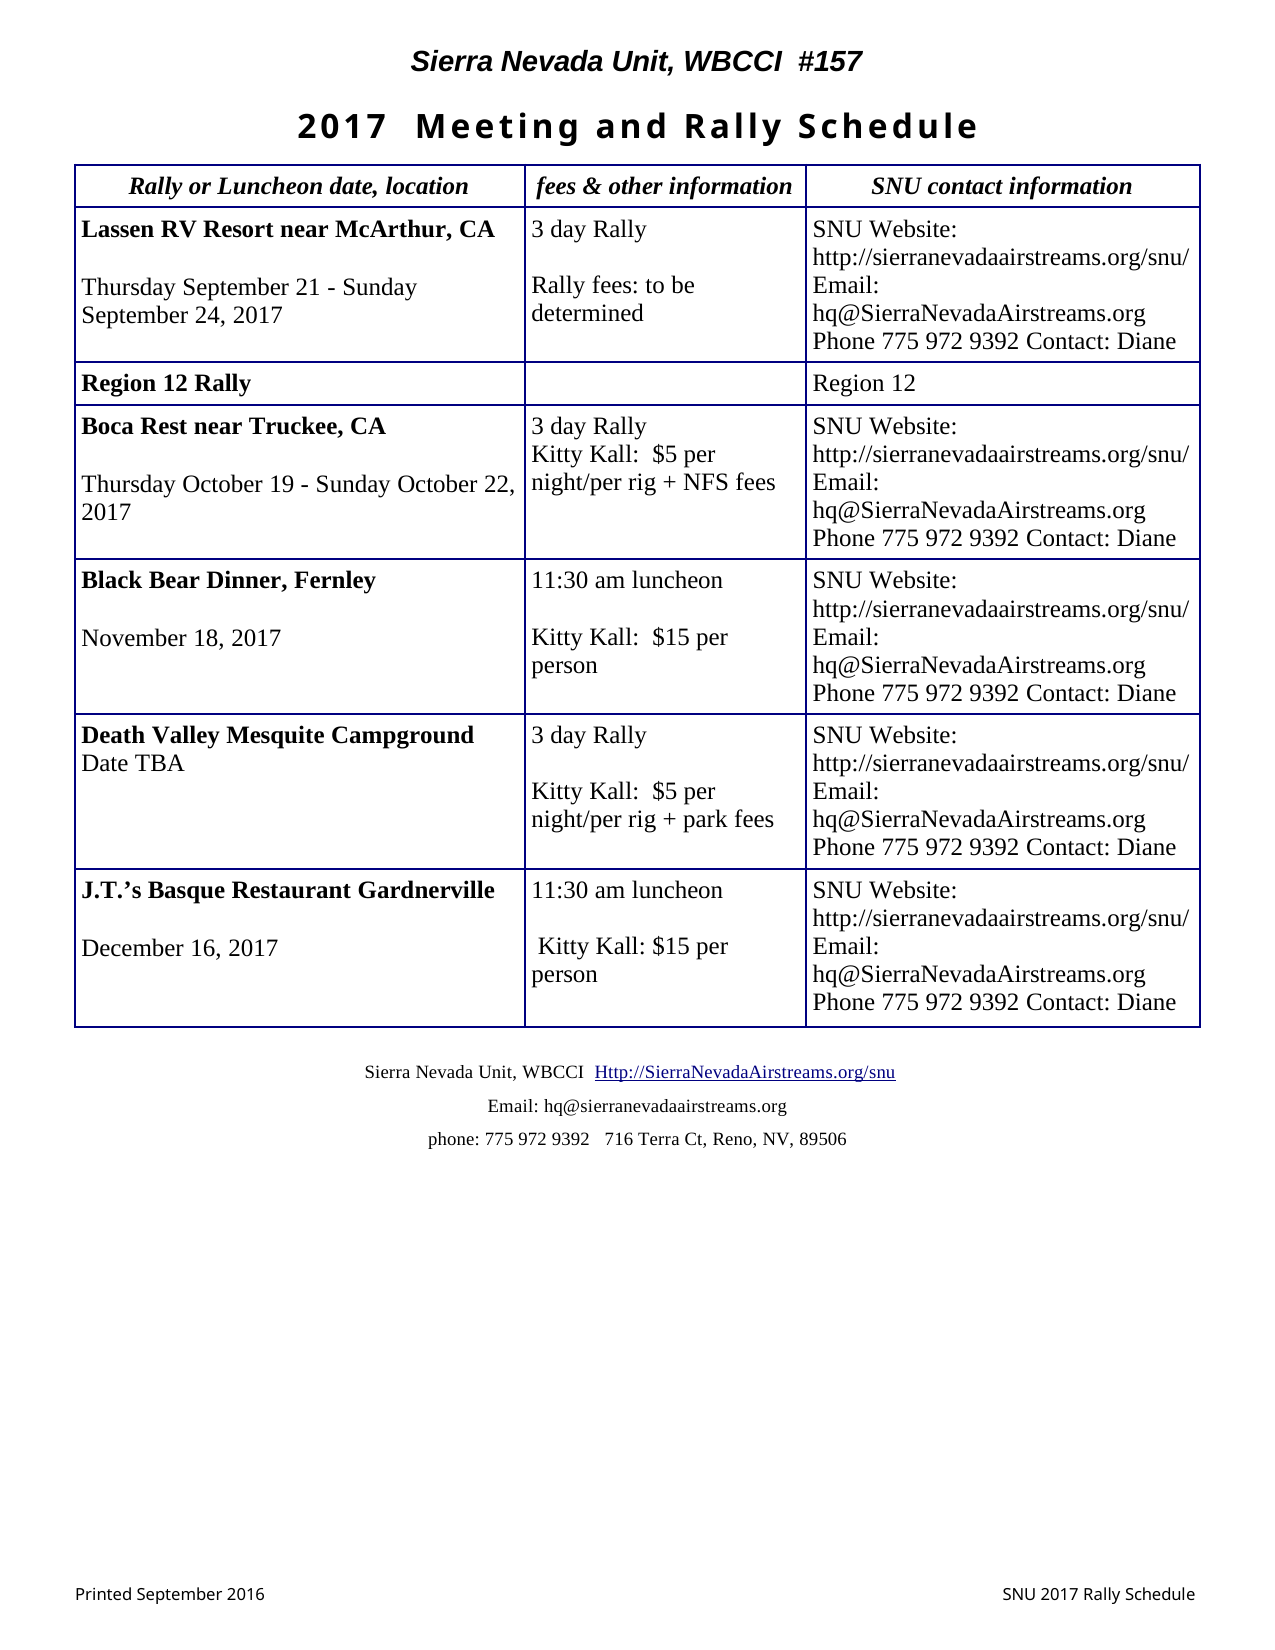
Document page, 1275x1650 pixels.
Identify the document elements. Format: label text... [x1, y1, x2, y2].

table_cell Region 12 [807, 363, 1199, 403]
table_header fees & other information [526, 166, 805, 206]
table_cell SNU Website: http://sierranevadaairstreams.org/snu/ Email: hq@SierraNevadaAirstreams.org Phone 775 972 9392 Contact: Diane [807, 208, 1199, 361]
table_cell Region 12 Rally [76, 363, 524, 403]
table_header SNU contact information [807, 166, 1199, 206]
table_cell Black Bear Dinner, Fernley November 18, 2017 [76, 560, 524, 713]
text phone: 775 972 9392 716 Terra Ct, Reno, NV, 89506 [75, 1129, 1200, 1150]
table_cell Lassen RV Resort near McArthur, CA Thursday September 21 - Sunday September 24, 2017 [76, 208, 524, 361]
table_cell SNU Website: http://sierranevadaairstreams.org/snu/ Email: hq@SierraNevadaAirstreams.org Phone 775 972 9392 Contact: Diane [807, 870, 1199, 1026]
table_cell J.T.’s Basque Restaurant Gardnerville December 16, 2017 [76, 870, 524, 1026]
table_header Rally or Luncheon date, location [76, 166, 524, 206]
table_cell 3 day Rally Kitty Kall: $5 per night/per rig + park fees [526, 715, 805, 867]
text Sierra Nevada Unit, WBCCI Http://SierraNevadaAirstreams.org/snu [75, 1062, 1200, 1083]
table_cell SNU Website: http://sierranevadaairstreams.org/snu/ Email: hq@SierraNevadaAirstreams.org Phone 775 972 9392 Contact: Diane [807, 560, 1199, 713]
table_cell SNU Website: http://sierranevadaairstreams.org/snu/ Email: hq@SierraNevadaAirstreams.org Phone 775 972 9392 Contact: Diane [807, 715, 1199, 867]
table_cell Death Valley Mesquite Campground Date TBA [76, 715, 524, 867]
table_cell SNU Website: http://sierranevadaairstreams.org/snu/ Email: hq@SierraNevadaAirstreams.org Phone 775 972 9392 Contact: Diane [807, 406, 1199, 558]
table_cell 3 day Rally Kitty Kall: $5 per night/per rig + NFS fees [526, 406, 805, 558]
table_cell 11:30 am luncheon Kitty Kall: $15 per person [526, 870, 805, 1026]
table_cell [526, 363, 805, 403]
table_cell 11:30 am luncheon Kitty Kall: $15 per person [526, 560, 805, 713]
table_cell 3 day Rally Rally fees: to be determined [526, 208, 805, 361]
text Email: hq@sierranevadaairstreams.org [75, 1095, 1200, 1116]
table_cell Boca Rest near Truckee, CA Thursday October 19 - Sunday October 22, 2017 [76, 406, 524, 558]
